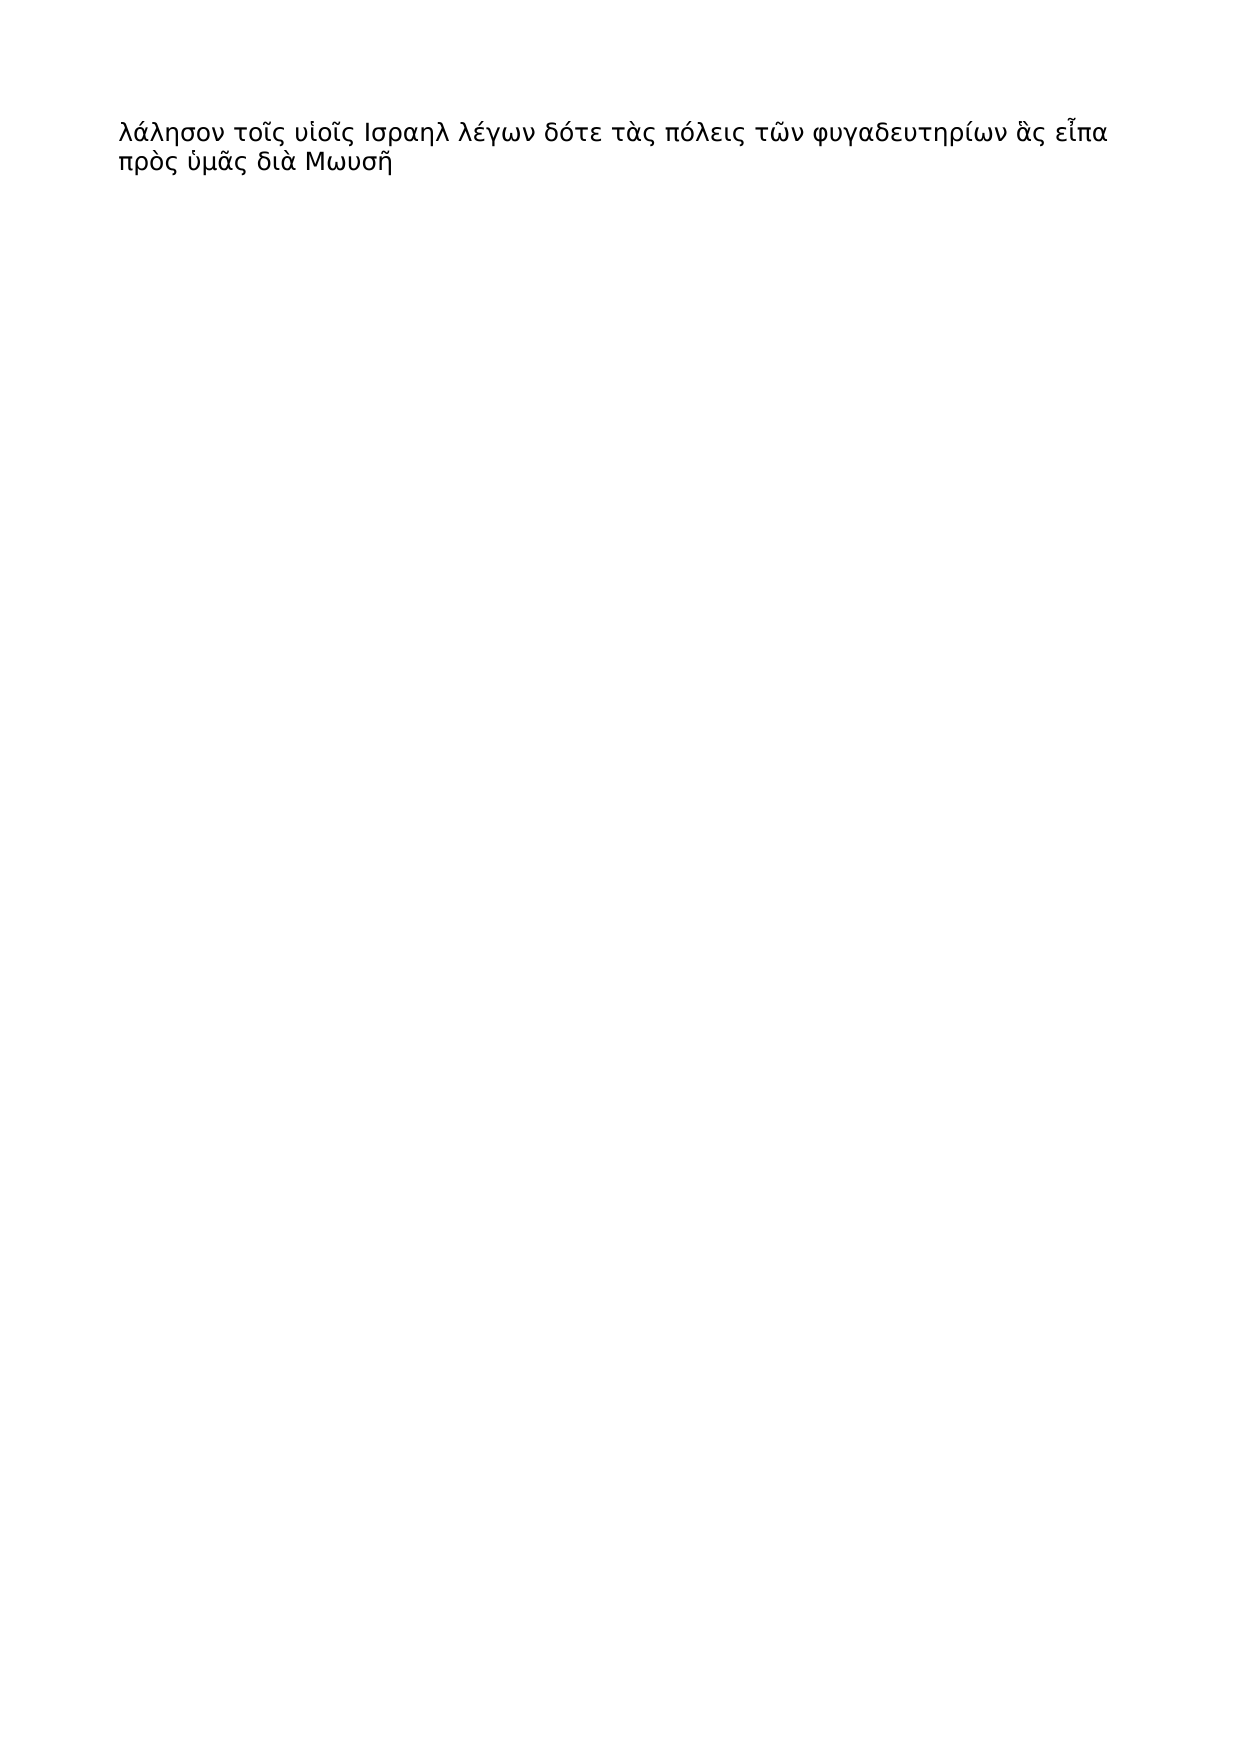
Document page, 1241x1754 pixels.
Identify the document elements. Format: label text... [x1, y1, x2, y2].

text λάλησον τοῖς υἱοῖς Ισραηλ λέγων δότε τὰς πόλεις τῶν φυγαδευτηρίων ἃς εἶπα πρὸς ὑμᾶς διὰ Μωυσῆ [118, 118, 1122, 176]
